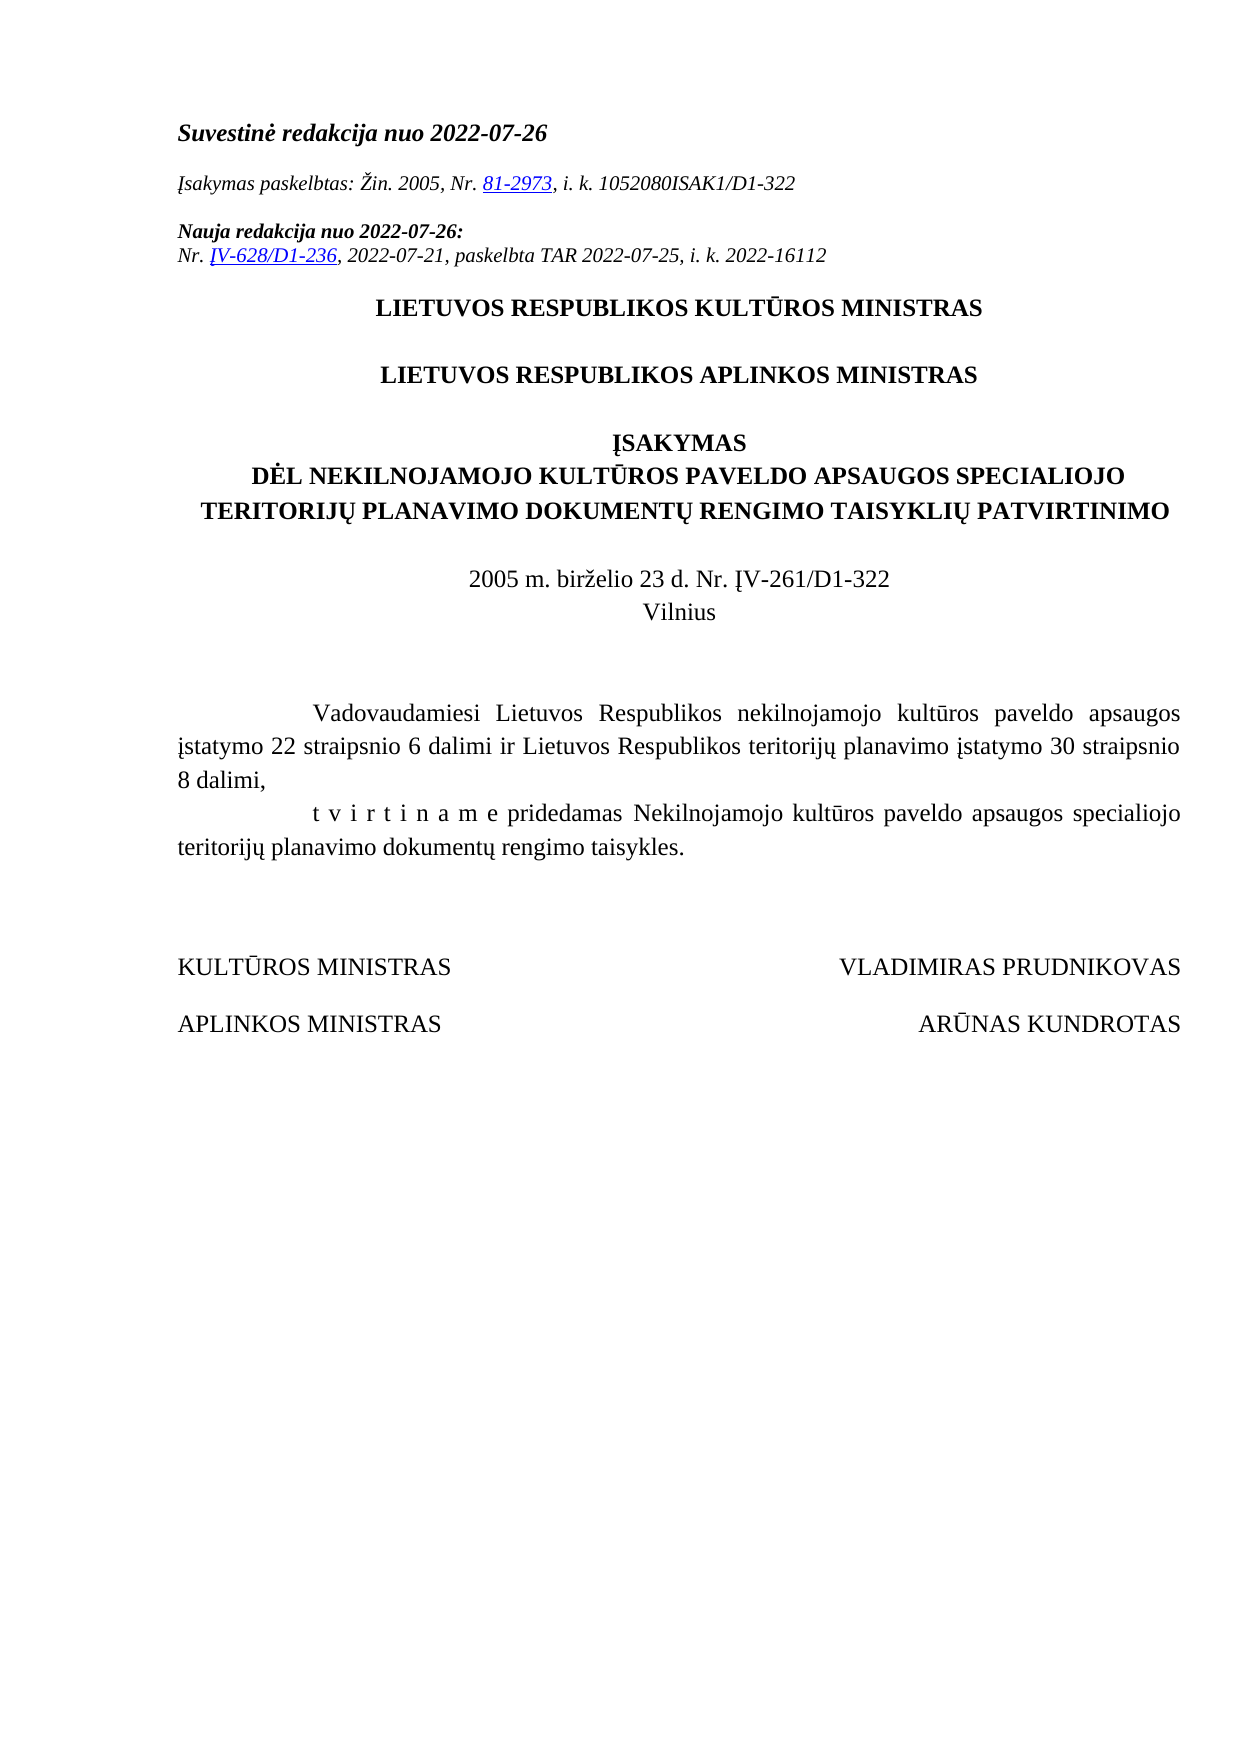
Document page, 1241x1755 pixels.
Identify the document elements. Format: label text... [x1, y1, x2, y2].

text Įsakymas paskelbtas: Žin. 2005, Nr. 81-2973, i. k. 1052080ISAK1/D1-322 [177, 171, 1181, 195]
text Suvestinė redakcija nuo 2022-07-26 [177, 118, 1181, 147]
text 2005 m. birželio 23 d. Nr. ĮV-261/D1-322 [177, 564, 1181, 592]
text t v i r t i n a m e pridedamas Nekilnojamojo kultūros paveldo apsaugos specialiojo teritorijų planavimo dokumentų rengimo taisykles. [177, 798, 1181, 861]
text DĖL NEKILNOJAMOJO KULTŪROS PAVELDO APSAUGOS SPECIALIOJO TERITORIJŲ PLANAVIMO DOKUMENTŲ RENGIMO TAISYKLIŲ PATVIRTINIMO [196, 461, 1181, 524]
text LIETUVOS RESPUBLIKOS KULTŪROS MINISTRAS [177, 293, 1181, 322]
text Nauja redakcija nuo 2022-07-26: [177, 219, 1181, 243]
text Vilnius [177, 597, 1181, 626]
text Nr. ĮV-628/D1-236, 2022-07-21, paskelbta TAR 2022-07-25, i. k. 2022-16112 [177, 243, 1181, 267]
text LIETUVOS RESPUBLIKOS APLINKOS MINISTRAS [177, 361, 1181, 389]
text Vadovaudamiesi Lietuvos Respublikos nekilnojamojo kultūros paveldo apsaugos įstatymo 22 straipsnio 6 dalimi ir Lietuvos Respublikos teritorijų planavimo įstatymo 30 straipsnio 8 dalimi, [177, 698, 1181, 794]
text APLINKOS MINISTRAS ARŪNAS KUNDROTAS [177, 1009, 1181, 1038]
text KULTŪROS MINISTRAS VLADIMIRAS PRUDNIKOVAS [177, 952, 1181, 981]
text ĮSAKYMAS [177, 428, 1181, 456]
